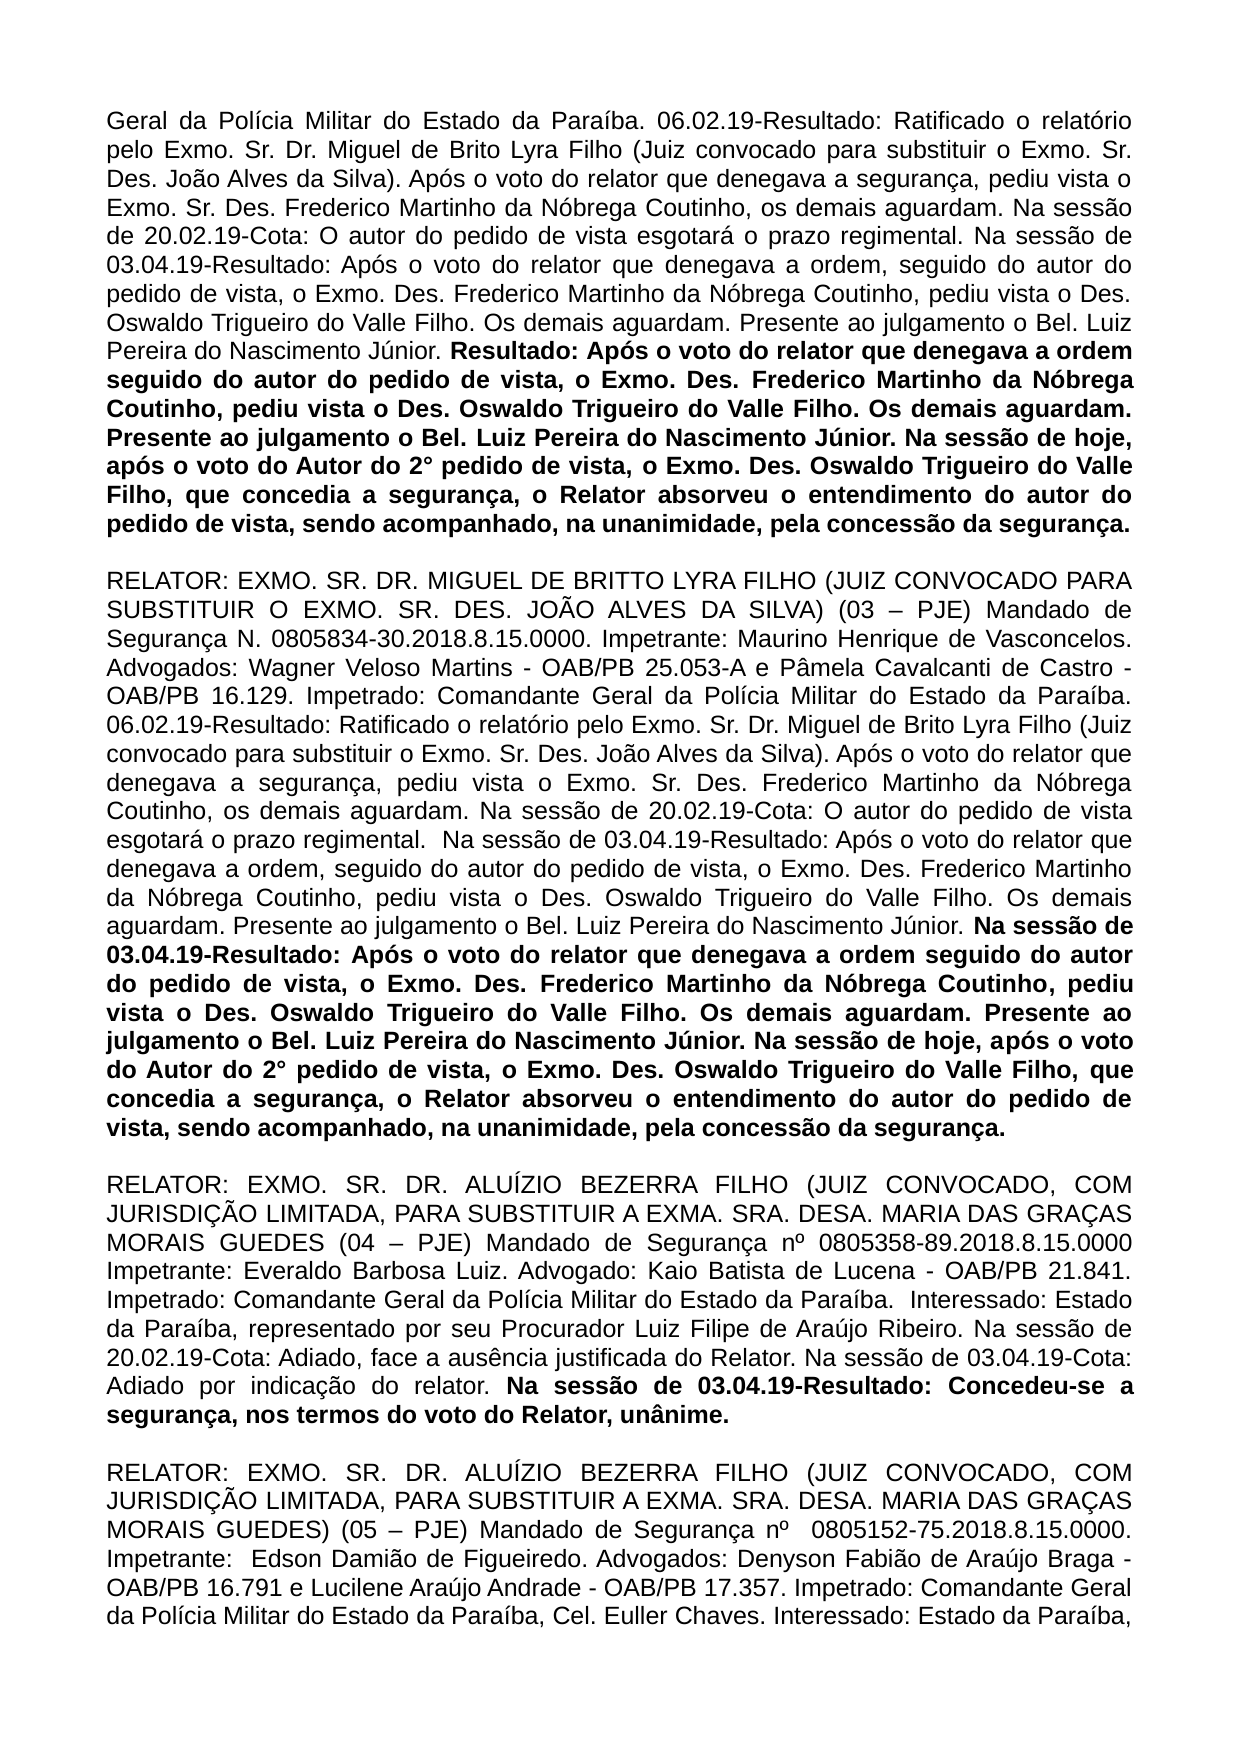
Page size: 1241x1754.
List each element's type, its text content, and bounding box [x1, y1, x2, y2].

text RELATOR: EXMO. SR. DR. ALUÍZIO BEZERRA FILHO (JUIZ CONVOCADO, COM JURISDIÇÃO LIMITADA, PARA SUBSTITUIR A EXMA. SRA. DESA. MARIA DAS GRAÇAS MORAIS GUEDES) (05 – PJE) Mandado de Segurança nº 0805152-75.2018.8.15.0000. Impetrante: Edson Damião de Figueiredo. Advogados: Denyson Fabião de Araújo Braga - OAB/PB 16.791 e Lucilene Araújo Andrade - OAB/PB 17.357. Impetrado: Comandante Geral da Polícia Militar do Estado da Paraíba, Cel. Euller Chaves. Interessado: Estado da Paraíba, [106, 1457, 1134, 1630]
text RELATOR: EXMO. SR. DR. MIGUEL DE BRITTO LYRA FILHO (JUIZ CONVOCADO PARA SUBSTITUIR O EXMO. SR. DES. JOÃO ALVES DA SILVA) (03 – PJE) Mandado de Segurança N. 0805834-30.2018.8.15.0000. Impetrante: Maurino Henrique de Vasconcelos. Advogados: Wagner Veloso Martins - OAB/PB 25.053-A e Pâmela Cavalcanti de Castro - OAB/PB 16.129. Impetrado: Comandante Geral da Polícia Militar do Estado da Paraíba. 06.02.19-Resultado: Ratificado o relatório pelo Exmo. Sr. Dr. Miguel de Brito Lyra Filho (Juiz convocado para substituir o Exmo. Sr. Des. João Alves da Silva). Após o voto do relator que denegava a segurança, pediu vista o Exmo. Sr. Des. Frederico Martinho da Nóbrega Coutinho, os demais aguardam. Na sessão de 20.02.19-Cota: O autor do pedido de vista esgotará o prazo regimental. Na sessão de 03.04.19-Resultado: Após o voto do relator que denegava a ordem, seguido do autor do pedido de vista, o Exmo. Des. Frederico Martinho da Nóbrega Coutinho, pediu vista o Des. Oswaldo Trigueiro do Valle Filho. Os demais aguardam. Presente ao julgamento o Bel. Luiz Pereira do Nascimento Júnior. Na sessão de 03.04.19-Resultado: Após o voto do relator que denegava a ordem seguido do autor do pedido de vista, o Exmo. Des. Frederico Martinho da Nóbrega Coutinho, pediu vista o Des. Oswaldo Trigueiro do Valle Filho. Os demais aguardam. Presente ao julgamento o Bel. Luiz Pereira do Nascimento Júnior. Na sessão de hoje, após o voto do Autor do 2° pedido de vista, o Exmo. Des. Oswaldo Trigueiro do Valle Filho, que concedia a segurança, o Relator absorveu o entendimento do autor do pedido de vista, sendo acompanhado, na unanimidade, pela concessão da segurança. [106, 566, 1134, 1141]
text RELATOR: EXMO. SR. DR. ALUÍZIO BEZERRA FILHO (JUIZ CONVOCADO, COM JURISDIÇÃO LIMITADA, PARA SUBSTITUIR A EXMA. SRA. DESA. MARIA DAS GRAÇAS MORAIS GUEDES (04 – PJE) Mandado de Segurança nº 0805358-89.2018.8.15.0000 Impetrante: Everaldo Barbosa Luiz. Advogado: Kaio Batista de Lucena - OAB/PB 21.841. Impetrado: Comandante Geral da Polícia Militar do Estado da Paraíba. Interessado: Estado da Paraíba, representado por seu Procurador Luiz Filipe de Araújo Ribeiro. Na sessão de 20.02.19-Cota: Adiado, face a ausência justificada do Relator. Na sessão de 03.04.19-Cota: Adiado por indicação do relator. Na sessão de 03.04.19-Resultado: Concedeu-se a segurança, nos termos do voto do Relator, unânime. [106, 1170, 1134, 1429]
text Geral da Polícia Militar do Estado da Paraíba. 06.02.19-Resultado: Ratificado o relatório pelo Exmo. Sr. Dr. Miguel de Brito Lyra Filho (Juiz convocado para substituir o Exmo. Sr. Des. João Alves da Silva). Após o voto do relator que denegava a segurança, pediu vista o Exmo. Sr. Des. Frederico Martinho da Nóbrega Coutinho, os demais aguardam. Na sessão de 20.02.19-Cota: O autor do pedido de vista esgotará o prazo regimental. Na sessão de 03.04.19-Resultado: Após o voto do relator que denegava a ordem, seguido do autor do pedido de vista, o Exmo. Des. Frederico Martinho da Nóbrega Coutinho, pediu vista o Des. Oswaldo Trigueiro do Valle Filho. Os demais aguardam. Presente ao julgamento o Bel. Luiz Pereira do Nascimento Júnior. Resultado: Após o voto do relator que denegava a ordem seguido do autor do pedido de vista, o Exmo. Des. Frederico Martinho da Nóbrega Coutinho, pediu vista o Des. Oswaldo Trigueiro do Valle Filho. Os demais aguardam. Presente ao julgamento o Bel. Luiz Pereira do Nascimento Júnior. Na sessão de hoje, após o voto do Autor do 2° pedido de vista, o Exmo. Des. Oswaldo Trigueiro do Valle Filho, que concedia a segurança, o Relator absorveu o entendimento do autor do pedido de vista, sendo acompanhado, na unanimidade, pela concessão da segurança. [106, 106, 1134, 537]
